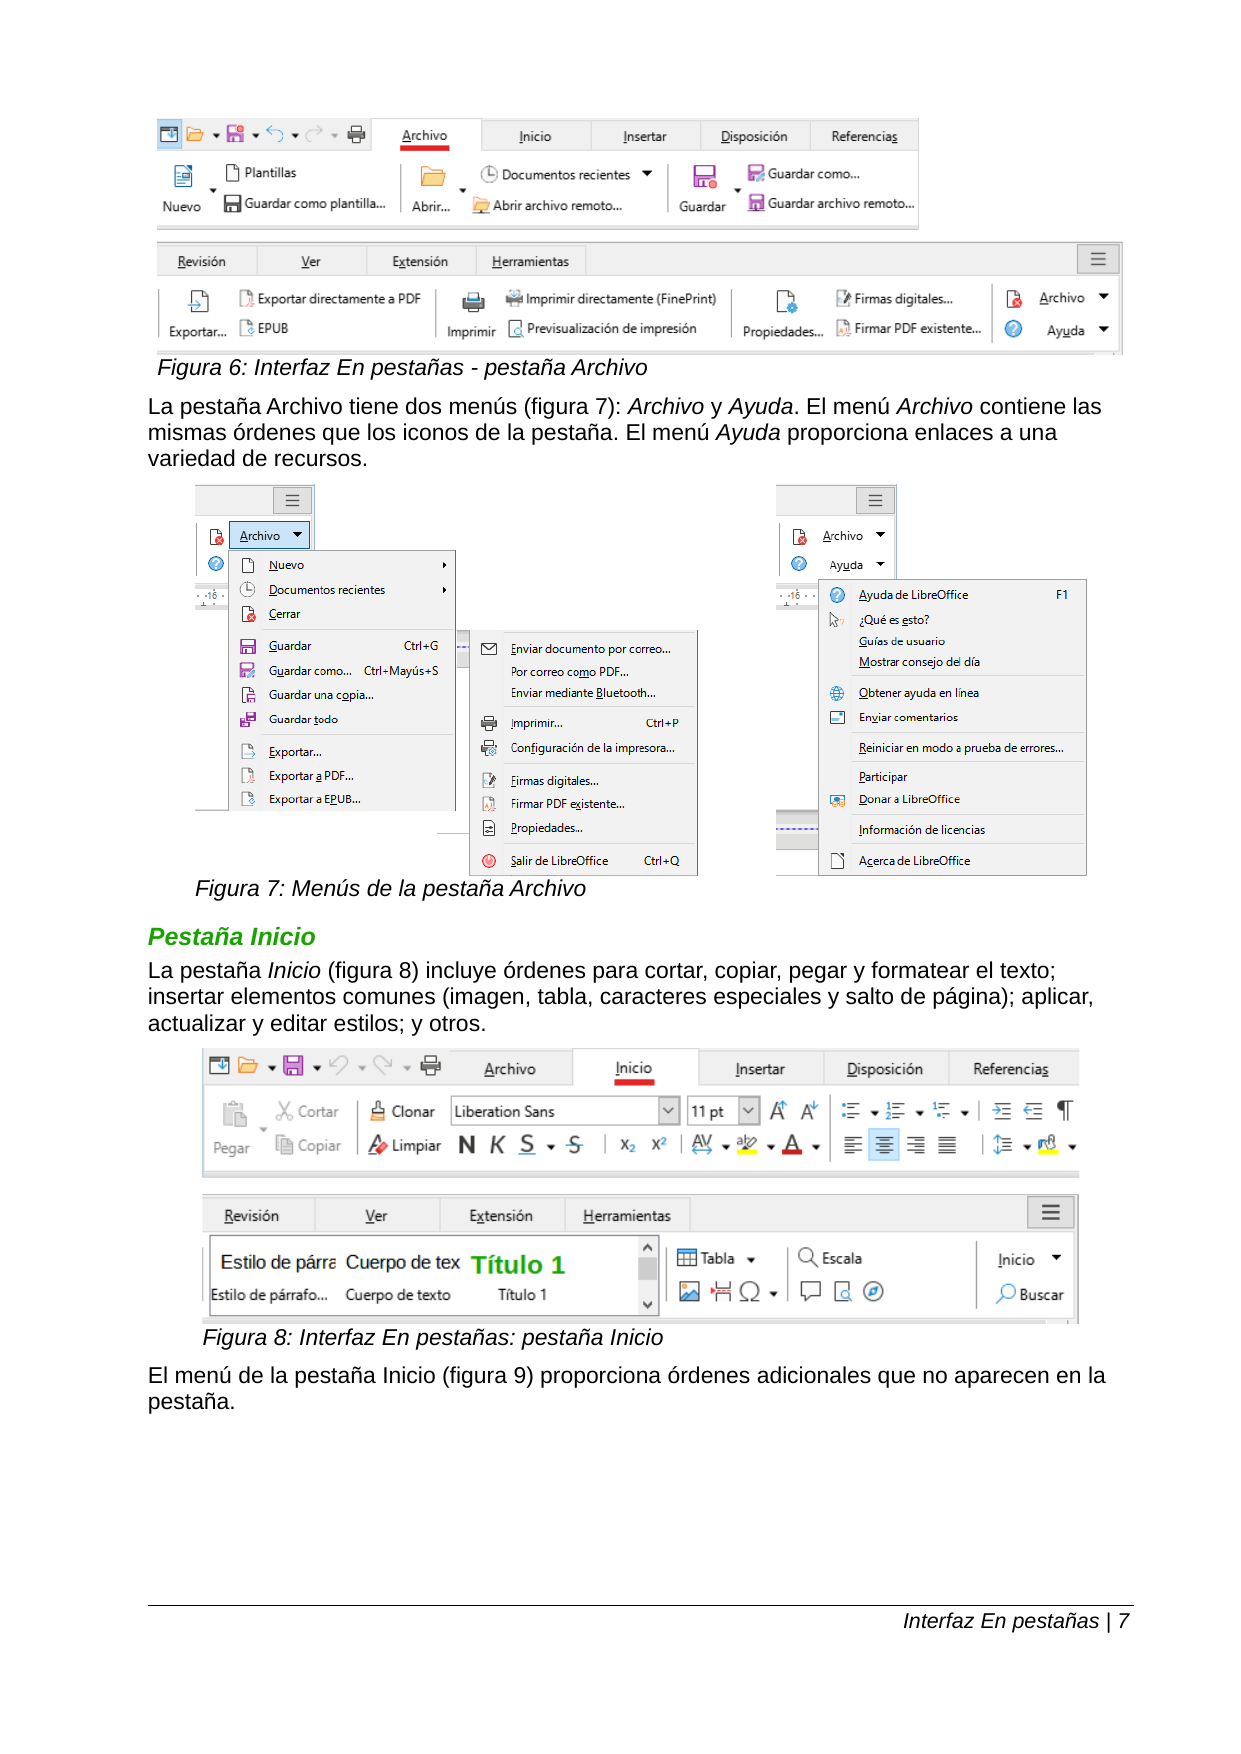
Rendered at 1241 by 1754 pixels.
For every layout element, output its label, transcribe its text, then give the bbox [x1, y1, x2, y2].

picture [194, 484, 1087, 876]
picture [157, 118, 1123, 355]
text El menú de la pestaña Inicio (figura 9) proporciona órdenes adicionales que no aparecen en la pestaña. [148, 1362, 1134, 1415]
text Figura 7: Menús de la pestaña Archivo [195, 876, 1087, 902]
picture [202, 1048, 1080, 1324]
subtitle Pestaña Inicio [148, 922, 1134, 951]
text La pestaña Archivo tiene dos menús (figura 7): Archivo y Ayuda. El menú Archivo contiene las mismas órdenes que los iconos de la pestaña. El menú Ayuda proporciona enlaces a una variedad de recursos. [148, 393, 1134, 472]
text Figura 6: Interfaz En pestañas - pestaña Archivo [157, 118, 1124, 381]
text La pestaña Inicio (figura 8) incluye órdenes para cortar, copiar, pegar y formatear el texto; insertar elementos comunes (imagen, tabla, caracteres especiales y salto de página); aplicar, actualizar y editar estilos; y otros. [148, 957, 1134, 1036]
text Figura 8: Interfaz En pestañas: pestaña Inicio [202, 1324, 1079, 1350]
